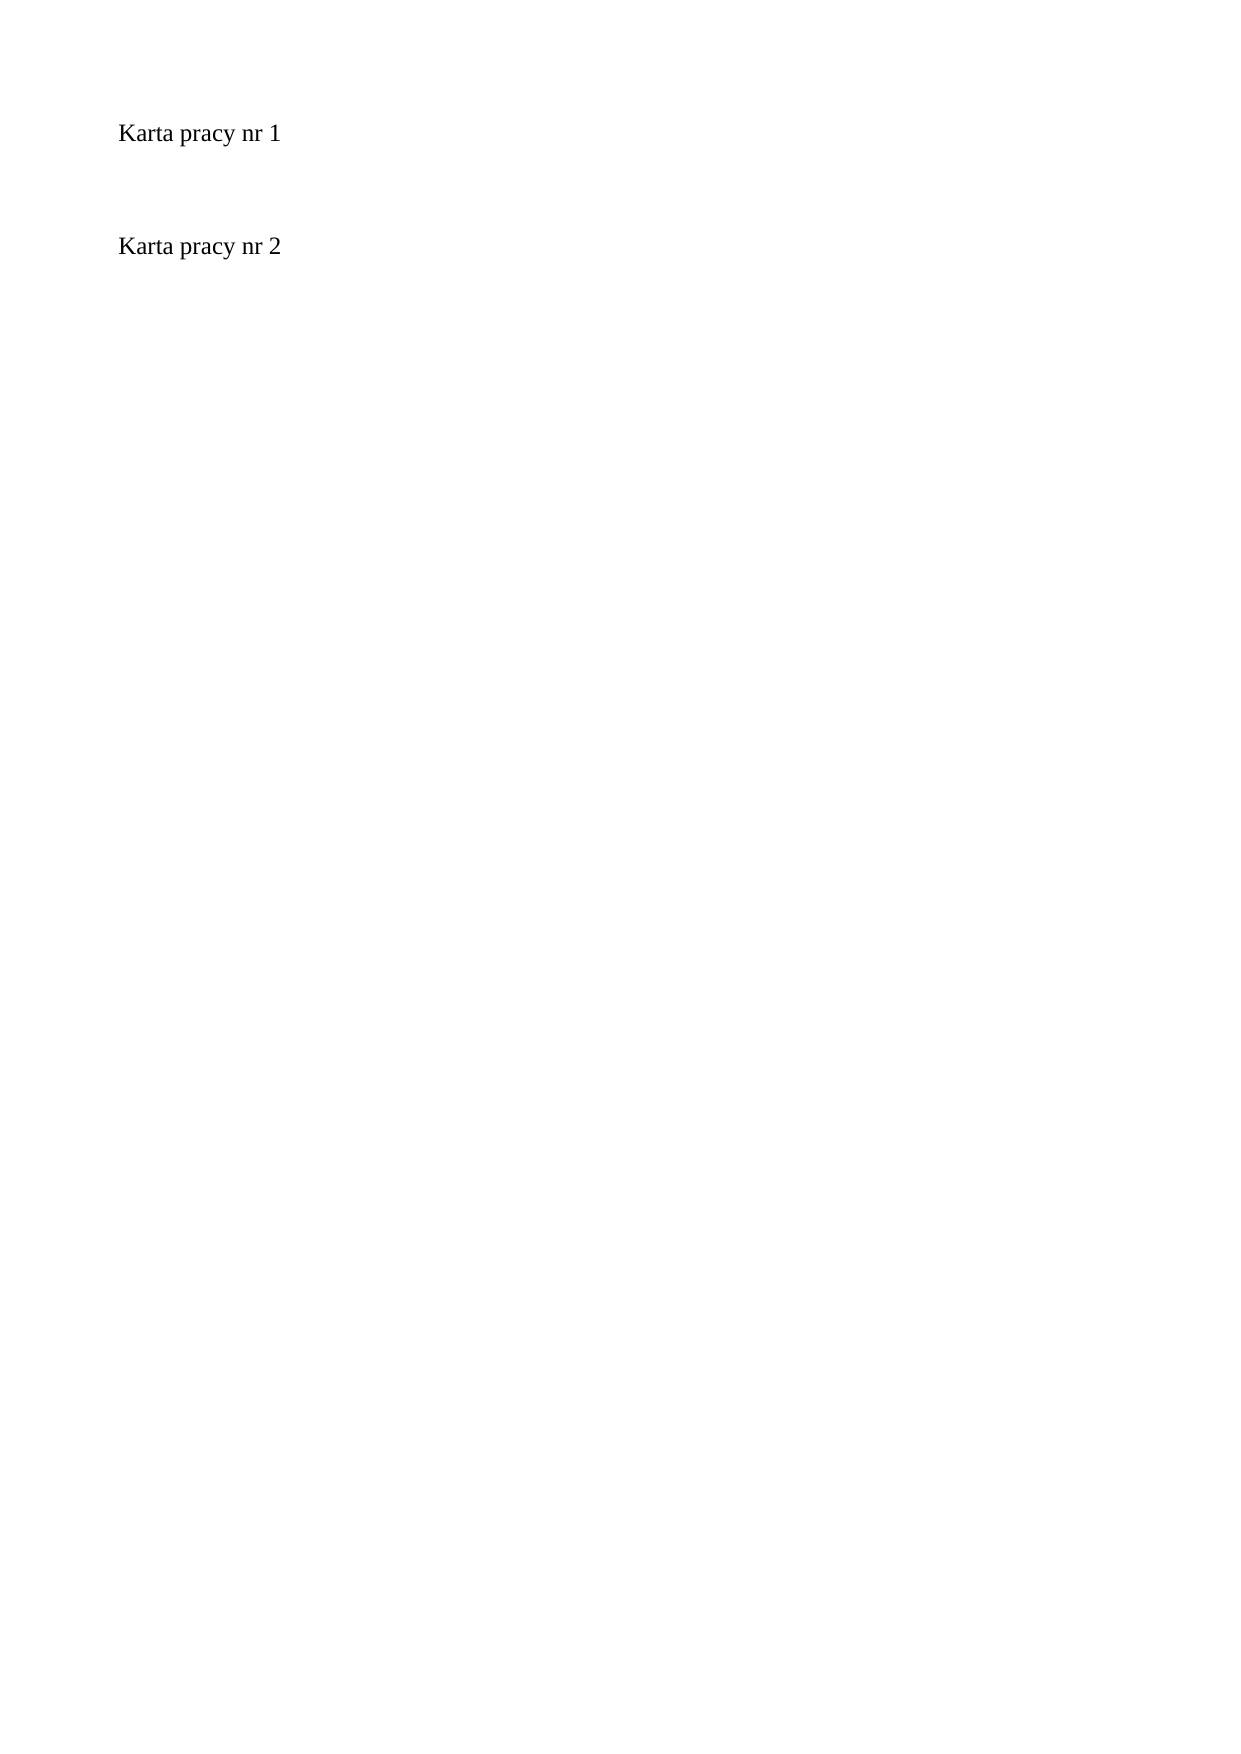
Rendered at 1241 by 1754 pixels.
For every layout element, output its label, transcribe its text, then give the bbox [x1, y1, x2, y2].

text Karta pracy nr 1 [118, 118, 1122, 147]
text Karta pracy nr 2 [118, 231, 1122, 260]
